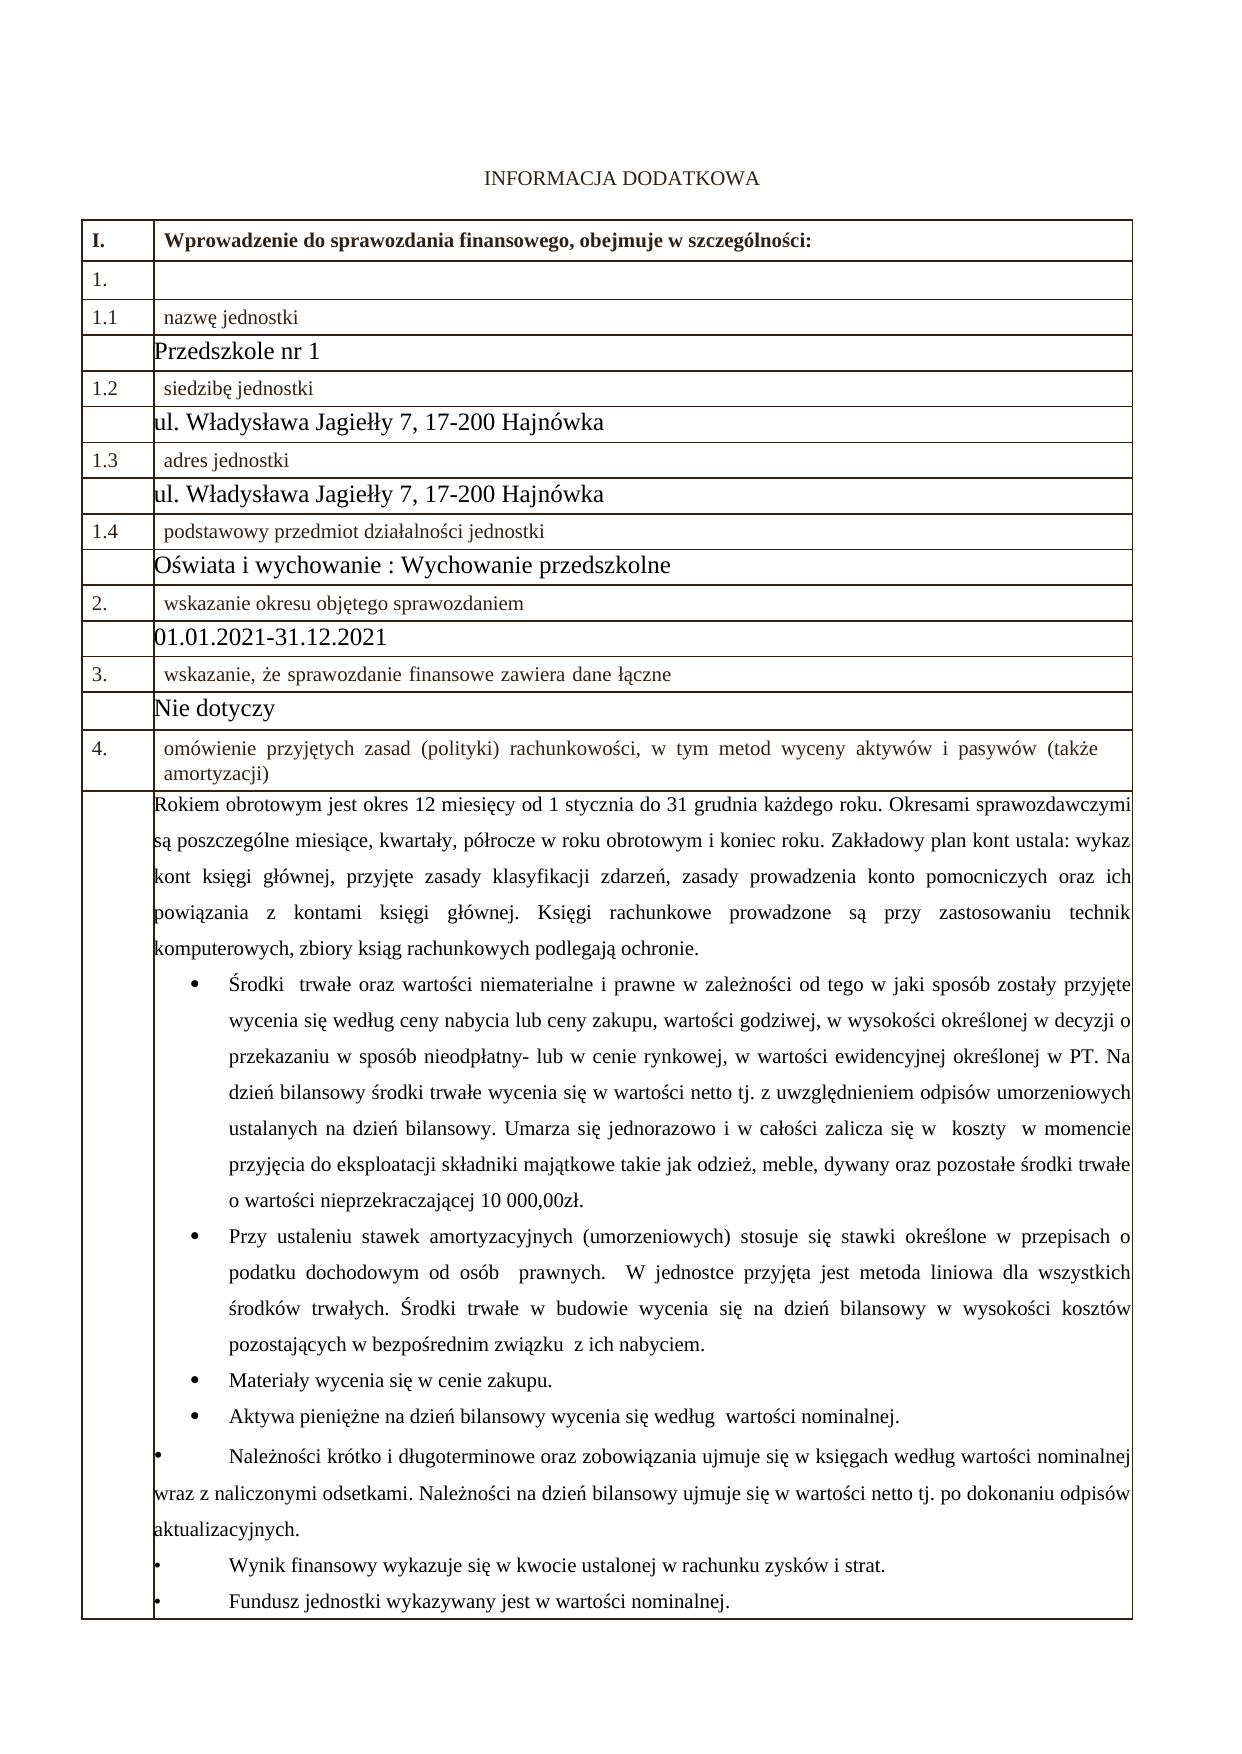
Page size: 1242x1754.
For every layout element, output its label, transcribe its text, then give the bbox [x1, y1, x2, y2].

table_cell nazwę jednostki [155, 300, 1132, 334]
table_cell 4. [83, 731, 153, 790]
table_cell 1.1 [83, 300, 153, 334]
table_cell [83, 550, 153, 584]
table_cell [83, 622, 153, 656]
table_cell wskazanie okresu objętego sprawozdaniem [155, 586, 1132, 620]
table_cell 1.3 [83, 443, 153, 477]
table_header Wprowadzenie do sprawozdania finansowego, obejmuje w szczególności: [155, 221, 1132, 260]
table_cell 1.4 [83, 515, 153, 548]
table_cell wskazanie, że sprawozdanie finansowe zawiera dane łączne [155, 657, 1132, 691]
table_cell ul. Władysława Jagiełły 7, 17-200 Hajnówka [155, 407, 1132, 441]
table_cell Przedszkole nr 1 [155, 336, 1132, 370]
table_cell [155, 262, 1132, 298]
table_cell [83, 407, 153, 441]
table_cell [83, 336, 153, 370]
table_cell 3. [83, 657, 153, 691]
table_header I. [83, 221, 153, 260]
table_cell Nie dotyczy [155, 693, 1132, 729]
table_cell siedzibę jednostki [155, 372, 1132, 406]
table_cell 1. [83, 262, 153, 298]
text INFORMACJA DODATKOWA [478, 166, 765, 190]
table_cell Oświata i wychowanie : Wychowanie przedszkolne [155, 550, 1132, 584]
table_cell podstawowy przedmiot działalności jednostki [155, 515, 1132, 548]
table_cell [83, 693, 153, 729]
table_cell 1.2 [83, 372, 153, 406]
table_cell [83, 479, 153, 513]
table_cell 2. [83, 586, 153, 620]
table_cell adres jednostki [155, 443, 1132, 477]
table_cell [83, 792, 153, 1618]
table_cell Rokiem obrotowym jest okres 12 miesięcy od 1 stycznia do 31 grudnia każdego roku. Okresami sprawozdawczymi są poszczególne miesiące, kwartały, półrocze w roku obrotowym i koniec roku. Zakładowy plan kont ustala: wykaz kont księgi głównej, przyjęte zasady klasyfikacji zdarzeń, zasady prowadzenia konto pomocniczych oraz ich powiązania z kontami księgi głównej. Księgi rachunkowe prowadzone są przy zastosowaniu technik komputerowych, zbiory ksiąg rachunkowych podlegają ochronie. Środki trwałe oraz wartości niematerialne i prawne w zależności od tego w jaki sposób zostały przyjęte wycenia się według ceny nabycia lub ceny zakupu, wartości godziwej, w wysokości określonej w decyzji o przekazaniu w sposób nieodpłatny- lub w cenie rynkowej, w wartości ewidencyjnej określonej w PT. Na dzień bilansowy środki trwałe wycenia się w wartości netto tj. z uwzględnieniem odpisów umorzeniowych ustalanych na dzień bilansowy. Umarza się jednorazowo i w całości zalicza się w koszty w momencie przyjęcia do eksploatacji składniki majątkowe takie jak odzież, meble, dywany oraz pozostałe środki trwałe o wartości nieprzekraczającej 10 000,00zł. Przy ustaleniu stawek amortyzacyjnych (umorzeniowych) stosuje się stawki określone w przepisach o podatku dochodowym od osób prawnych. W jednostce przyjęta jest metoda liniowa dla wszystkich środków trwałych. Środki trwałe w budowie wycenia się na dzień bilansowy w wysokości kosztów pozostających w bezpośrednim związku z ich nabyciem. Materiały wycenia się w cenie zakupu. Aktywa pieniężne na dzień bilansowy wycenia się według wartości nominalnej. Należności krótko i długoterminowe oraz zobowiązania ujmuje się w księgach według wartości nominalnej wraz z naliczonymi odsetkami. Należności na dzień bilansowy ujmuje się w wartości netto tj. po dokonaniu odpisów aktualizacyjnych. Wynik finansowy wykazuje się w kwocie ustalonej w rachunku zysków i strat. Fundusz jednostki wykazywany jest w wartości nominalnej. [155, 792, 1132, 1618]
table_cell omówienie przyjętych zasad (polityki) rachunkowości, w tym metod wyceny aktywów i pasywów (także amortyzacji) [155, 731, 1132, 790]
table_cell ul. Władysława Jagiełły 7, 17-200 Hajnówka [155, 479, 1132, 513]
table_cell 01.01.2021-31.12.2021 [155, 622, 1132, 656]
